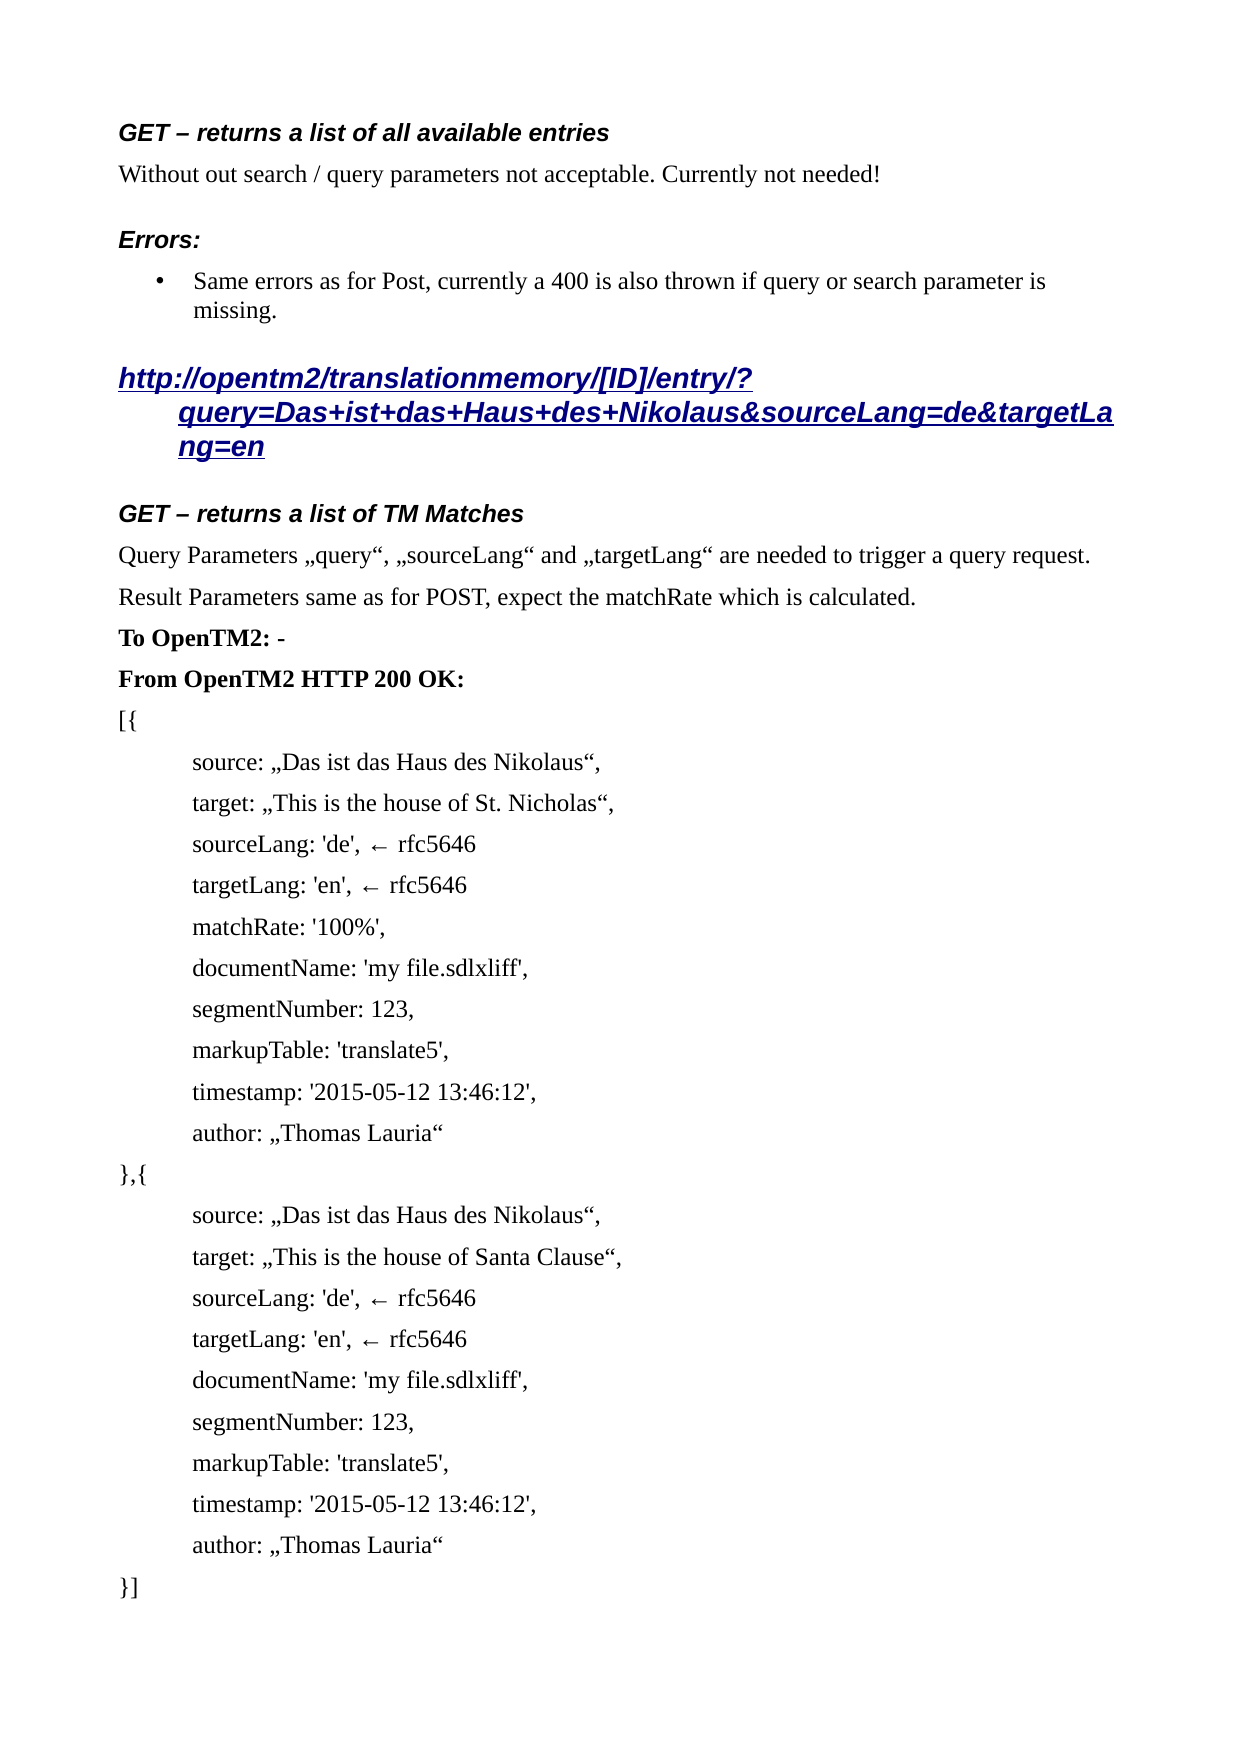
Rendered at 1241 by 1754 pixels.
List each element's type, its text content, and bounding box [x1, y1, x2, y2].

text author: „Thomas Lauria“ [118, 1118, 1122, 1147]
text segmentNumber: 123, [118, 994, 1122, 1023]
text matchRate: '100%', [118, 912, 1122, 941]
text From OpenTM2 HTTP 200 OK: [118, 664, 1122, 693]
text markupTable: 'translate5', [118, 1036, 1122, 1064]
text target: „This is the house of St. Nicholas“, [118, 788, 1122, 817]
text }] [118, 1572, 1122, 1601]
text Query Parameters „query“, „sourceLang“ and „targetLang“ are needed to trigger a query request. [118, 541, 1122, 569]
text Result Parameters same as for POST, expect the matchRate which is calculated. [118, 582, 1122, 611]
text Without out search / query parameters not acceptable. Currently not needed! [118, 159, 1122, 188]
text targetLang: 'en', ← rfc5646 [118, 1324, 1122, 1353]
text source: „Das ist das Haus des Nikolaus“, [118, 1201, 1122, 1229]
subtitle GET – returns a list of TM Matches [118, 499, 1122, 528]
text author: „Thomas Lauria“ [118, 1531, 1122, 1559]
text timestamp: '2015-05-12 13:46:12', [118, 1489, 1122, 1518]
text segmentNumber: 123, [118, 1407, 1122, 1436]
text [{ [118, 706, 1122, 734]
text timestamp: '2015-05-12 13:46:12', [118, 1077, 1122, 1106]
subtitle Errors: [118, 225, 1122, 254]
text target: „This is the house of Santa Clause“, [118, 1242, 1122, 1271]
text sourceLang: 'de', ← rfc5646 [118, 829, 1122, 858]
text source: „Das ist das Haus des Nikolaus“, [118, 747, 1122, 776]
list Same errors as for Post, currently a 400 is also thrown if query or search parameter is missing. [156, 266, 1122, 324]
text },{ [118, 1159, 1122, 1188]
text targetLang: 'en', ← rfc5646 [118, 871, 1122, 899]
text documentName: 'my file.sdlxliff', [118, 1366, 1122, 1394]
text documentName: 'my file.sdlxliff', [118, 953, 1122, 982]
subtitle http://opentm2/translationmemory/[ID]/entry/?query=Das+ist+das+Haus+des+Nikolaus&sourceLang=de&targetLang=en [118, 361, 1122, 462]
text To OpenTM2: - [118, 623, 1122, 652]
subtitle GET – returns a list of all available entries [118, 118, 1122, 147]
text sourceLang: 'de', ← rfc5646 [118, 1283, 1122, 1312]
text markupTable: 'translate5', [118, 1448, 1122, 1477]
